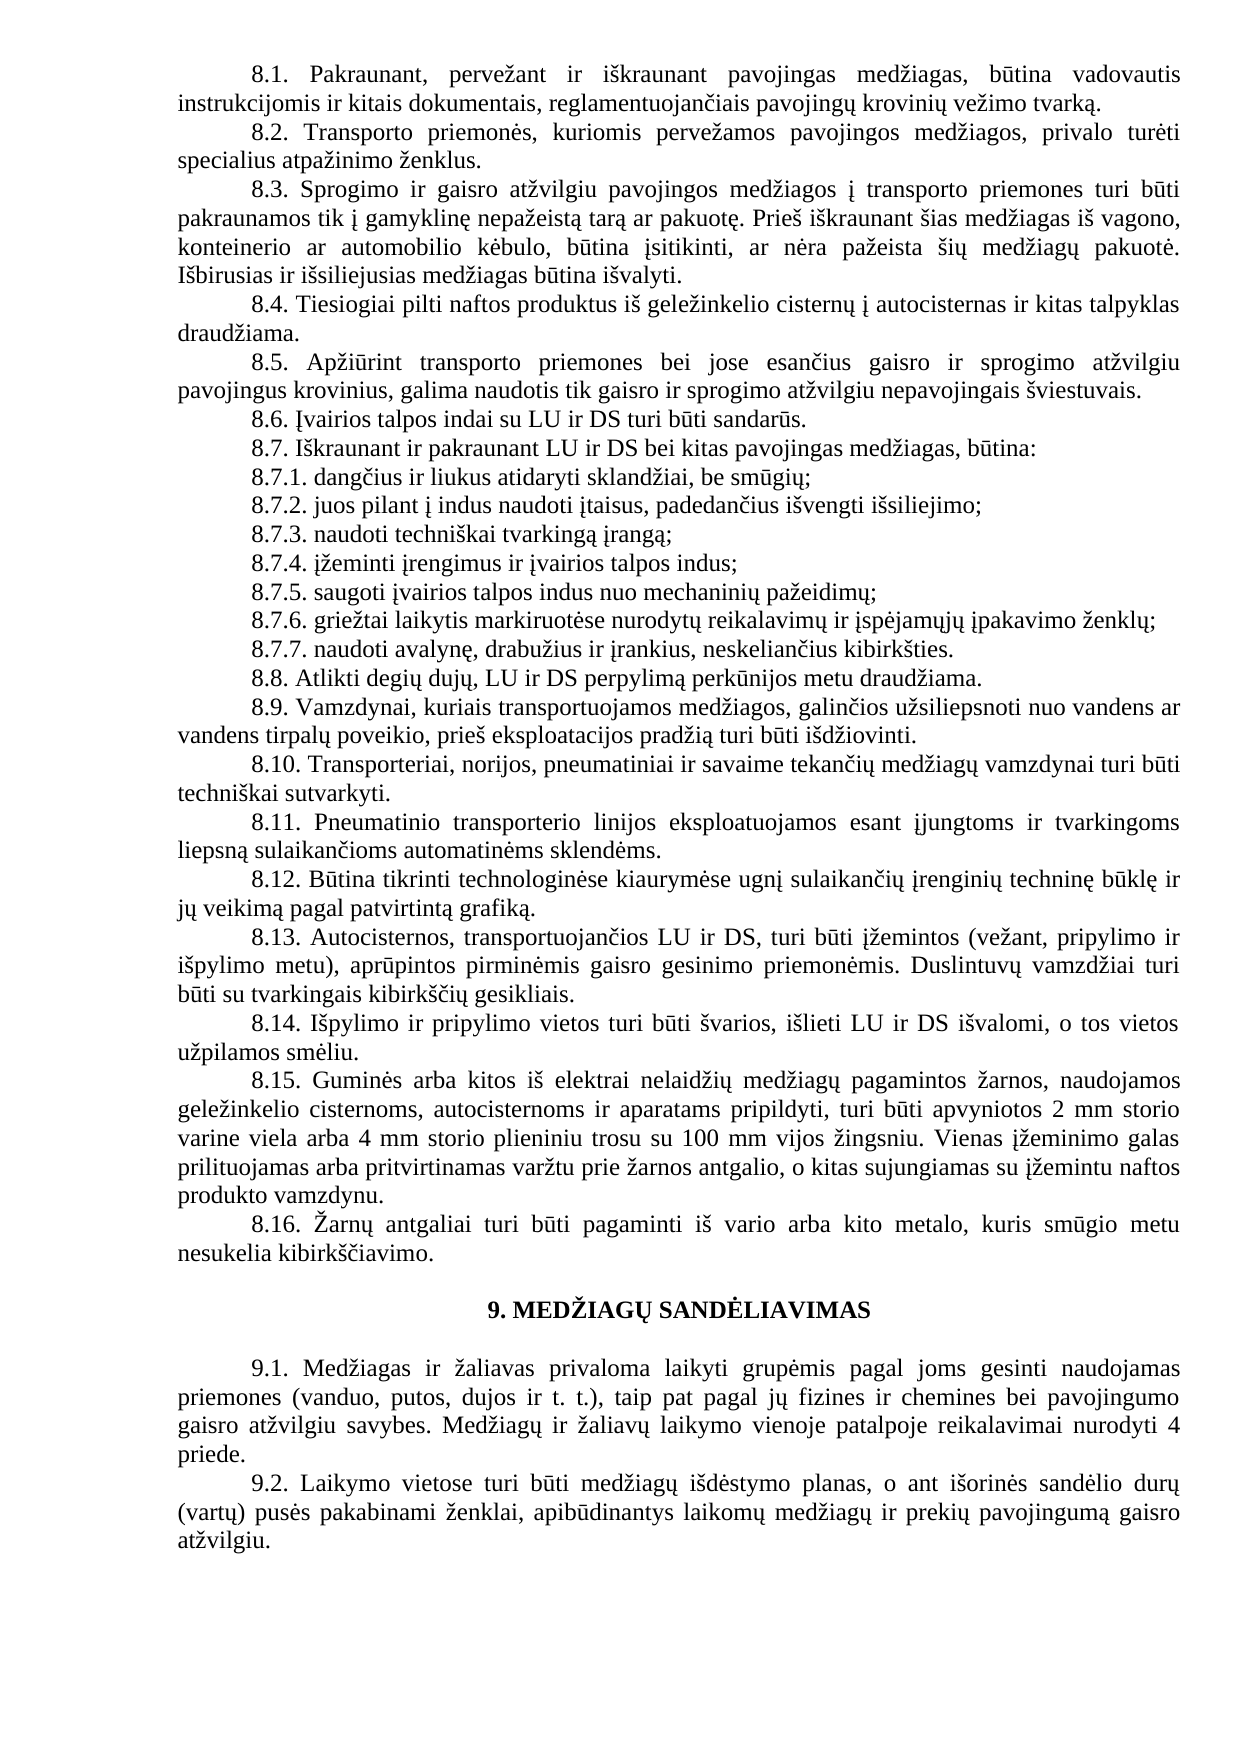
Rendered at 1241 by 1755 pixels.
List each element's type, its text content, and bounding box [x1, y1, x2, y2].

text 9.1. Medžiagas ir žaliavas privaloma laikyti grupėmis pagal joms gesinti naudojamas priemones (vanduo, putos, dujos ir t. t.), taip pat pagal jų fizines ir chemines bei pavojingumo gaisro atžvilgiu savybes. Medžiagų ir žaliavų laikymo vienoje patalpoje reikalavimai nurodyti 4 priede. [177, 1353, 1181, 1468]
text 8.7.1. dangčius ir liukus atidaryti sklandžiai, be smūgių; [177, 462, 1181, 490]
text 8.7.6. griežtai laikytis markiruotėse nurodytų reikalavimų ir įspėjamųjų įpakavimo ženklų; [177, 605, 1181, 634]
text 8.3. Sprogimo ir gaisro atžvilgiu pavojingos medžiagos į transporto priemones turi būti pakraunamos tik į gamyklinę nepažeistą tarą ar pakuotę. Prieš iškraunant šias medžiagas iš vagono, konteinerio ar automobilio kėbulo, būtina įsitikinti, ar nėra pažeista šių medžiagų pakuotė. Išbirusias ir išsiliejusias medžiagas būtina išvalyti. [177, 174, 1181, 289]
text 8.7. Iškraunant ir pakraunant LU ir DS bei kitas pavojingas medžiagas, būtina: [177, 433, 1181, 462]
text 9. MEDŽIAGŲ SANDĖLIAVIMAS [177, 1295, 1181, 1324]
text 8.9. Vamzdynai, kuriais transportuojamos medžiagos, galinčios užsiliepsnoti nuo vandens ar vandens tirpalų poveikio, prieš eksploatacijos pradžią turi būti išdžiovinti. [177, 692, 1181, 749]
text 8.15. Guminės arba kitos iš elektrai nelaidžių medžiagų pagamintos žarnos, naudojamos geležinkelio cisternoms, autocisternoms ir aparatams pripildyti, turi būti apvyniotos 2 mm storio varine viela arba 4 mm storio plieniniu trosu su 100 mm vijos žingsniu. Vienas įžeminimo galas prilituojamas arba pritvirtinamas varžtu prie žarnos antgalio, o kitas sujungiamas su įžemintu naftos produkto vamzdynu. [177, 1065, 1181, 1209]
text 8.13. Autocisternos, transportuojančios LU ir DS, turi būti įžemintos (vežant, pripylimo ir išpylimo metu), aprūpintos pirminėmis gaisro gesinimo priemonėmis. Duslintuvų vamzdžiai turi būti su tvarkingais kibirkščių gesikliais. [177, 922, 1181, 1008]
text 8.16. Žarnų antgaliai turi būti pagaminti iš vario arba kito metalo, kuris smūgio metu nesukelia kibirkščiavimo. [177, 1209, 1181, 1267]
text 8.7.5. saugoti įvairios talpos indus nuo mechaninių pažeidimų; [177, 577, 1181, 605]
text 8.5. Apžiūrint transporto priemones bei jose esančius gaisro ir sprogimo atžvilgiu pavojingus krovinius, galima naudotis tik gaisro ir sprogimo atžvilgiu nepavojingais šviestuvais. [177, 347, 1181, 404]
text 8.7.2. juos pilant į indus naudoti įtaisus, padedančius išvengti išsiliejimo; [177, 490, 1181, 519]
text 8.12. Būtina tikrinti technologinėse kiaurymėse ugnį sulaikančių įrenginių techninę būklę ir jų veikimą pagal patvirtintą grafiką. [177, 864, 1181, 922]
text 8.11. Pneumatinio transporterio linijos eksploatuojamos esant įjungtoms ir tvarkingoms liepsną sulaikančioms automatinėms sklendėms. [177, 807, 1181, 864]
text 8.6. Įvairios talpos indai su LU ir DS turi būti sandarūs. [177, 404, 1181, 433]
text 8.4. Tiesiogiai pilti naftos produktus iš geležinkelio cisternų į autocisternas ir kitas talpyklas draudžiama. [177, 289, 1181, 347]
text 8.10. Transporteriai, norijos, pneumatiniai ir savaime tekančių medžiagų vamzdynai turi būti techniškai sutvarkyti. [177, 749, 1181, 807]
text 8.7.4. įžeminti įrengimus ir įvairios talpos indus; [177, 548, 1181, 577]
text 8.1. Pakraunant, pervežant ir iškraunant pavojingas medžiagas, būtina vadovautis instrukcijomis ir kitais dokumentais, reglamentuojančiais pavojingų krovinių vežimo tvarką. [177, 59, 1181, 117]
text 9.2. Laikymo vietose turi būti medžiagų išdėstymo planas, o ant išorinės sandėlio durų (vartų) pusės pakabinami ženklai, apibūdinantys laikomų medžiagų ir prekių pavojingumą gaisro atžvilgiu. [177, 1468, 1181, 1554]
text 8.14. Išpylimo ir pripylimo vietos turi būti švarios, išlieti LU ir DS išvalomi, o tos vietos užpilamos smėliu. [177, 1008, 1181, 1065]
text 8.2. Transporto priemonės, kuriomis pervežamos pavojingos medžiagos, privalo turėti specialius atpažinimo ženklus. [177, 117, 1181, 174]
text 8.7.7. naudoti avalynę, drabužius ir įrankius, neskeliančius kibirkšties. [177, 634, 1181, 663]
text 8.7.3. naudoti techniškai tvarkingą įrangą; [177, 519, 1181, 548]
text 8.8. Atlikti degių dujų, LU ir DS perpylimą perkūnijos metu draudžiama. [177, 663, 1181, 692]
